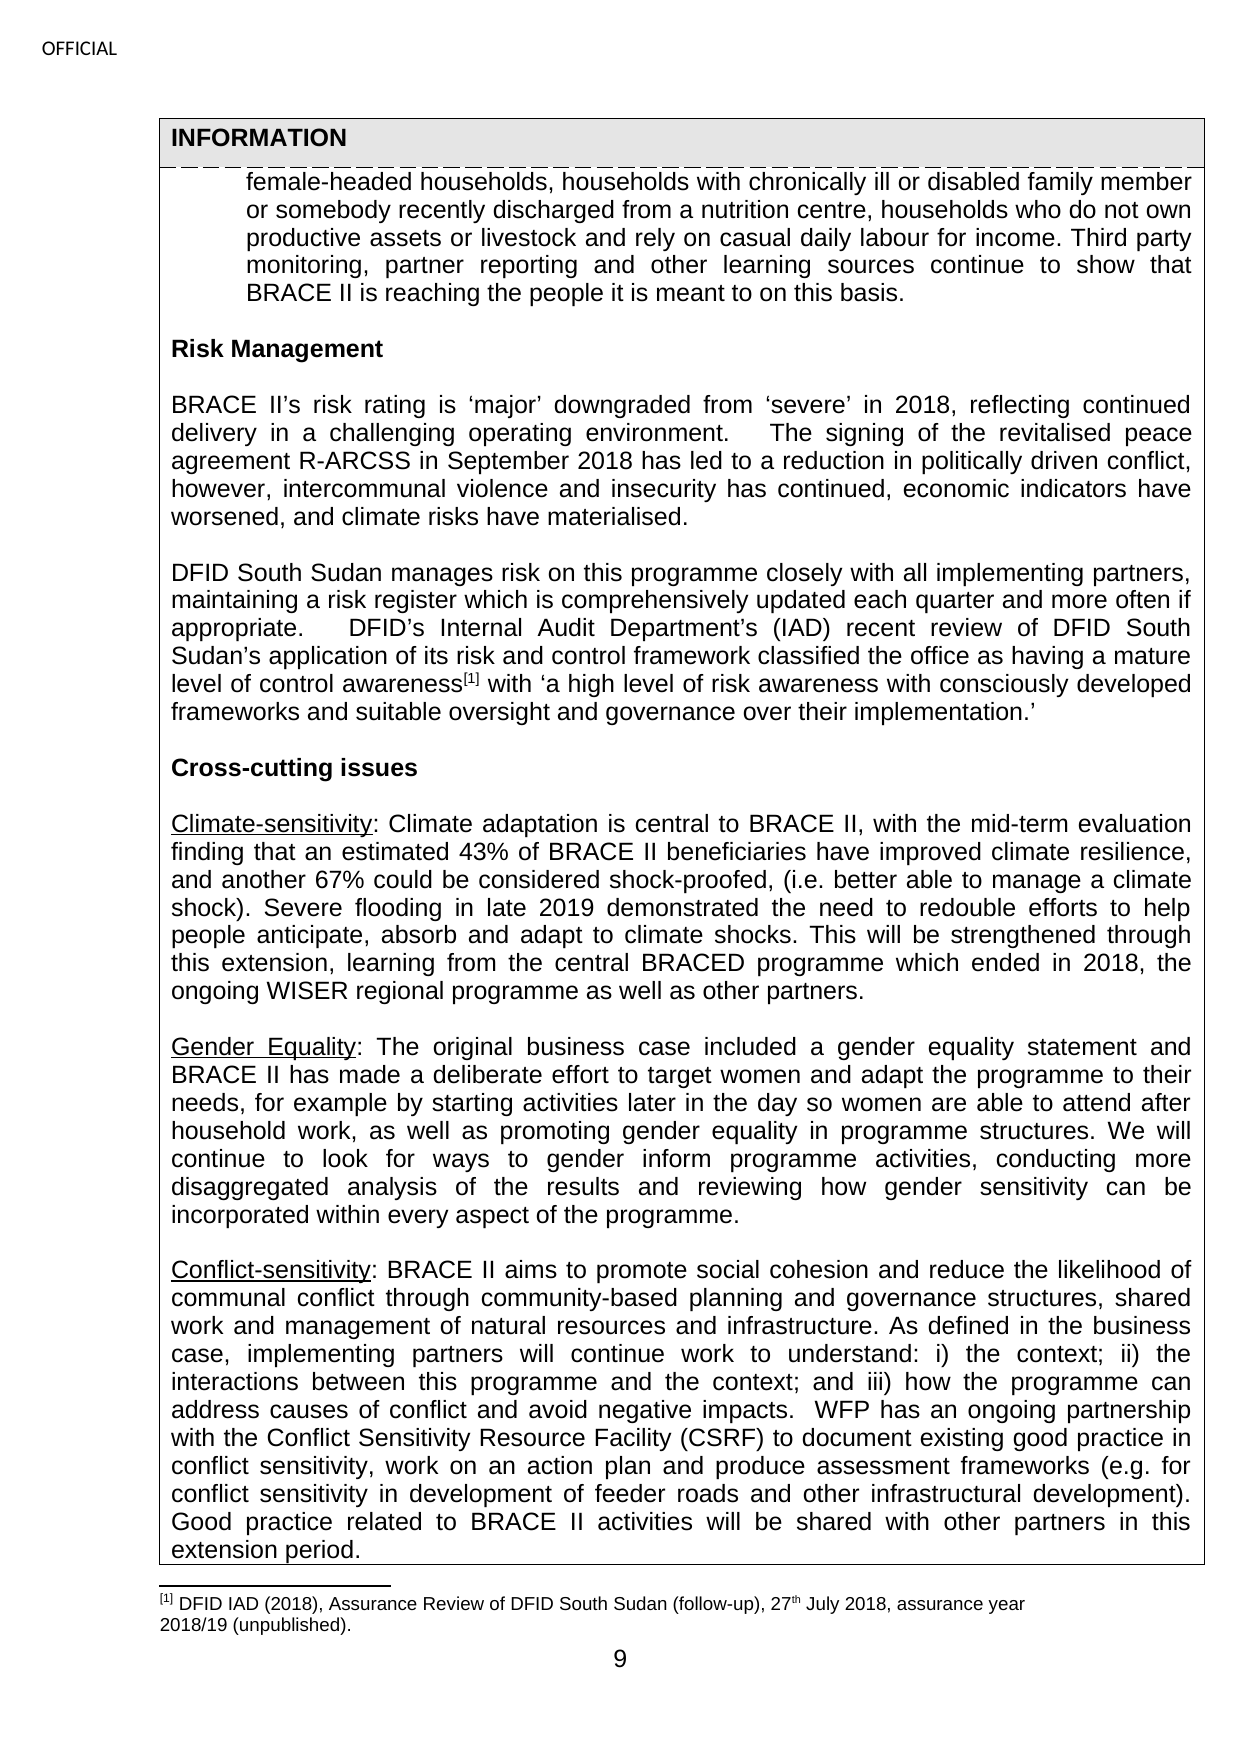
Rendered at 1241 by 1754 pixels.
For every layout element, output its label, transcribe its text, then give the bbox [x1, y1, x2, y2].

table_cell female-headed households, households with chronically ill or disabled family member or somebody recently discharged from a nutrition centre, households who do not own productive assets or livestock and rely on casual daily labour for income. Third party monitoring, partner reporting and other learning sources continue to show that BRACE II is reaching the people it is meant to on this basis. Risk Management BRACE II’s risk rating is ‘major’ downgraded from ‘severe’ in 2018, reflecting continued delivery in a challenging operating environment. The signing of the revitalised peace agreement R-ARCSS in September 2018 has led to a reduction in politically driven conflict, however, intercommunal violence and insecurity has continued, economic indicators have worsened, and climate risks have materialised. DFID South Sudan manages risk on this programme closely with all implementing partners, maintaining a risk register which is comprehensively updated each quarter and more often if appropriate. DFID’s Internal Audit Department’s (IAD) recent review of DFID South Sudan’s application of its risk and control framework classified the office as having a mature level of control awareness with ‘a high level of risk awareness with consciously developed frameworks and suitable oversight and governance over their implementation.’ Cross-cutting issues Climate-sensitivity: Climate adaptation is central to BRACE II, with the mid-term evaluation finding that an estimated 43% of BRACE II beneficiaries have improved climate resilience, and another 67% could be considered shock-proofed, (i.e. better able to manage a climate shock). Severe flooding in late 2019 demonstrated the need to redouble efforts to help people anticipate, absorb and adapt to climate shocks. This will be strengthened through this extension, learning from the central BRACED programme which ended in 2018, the ongoing WISER regional programme as well as other partners. Gender Equality: The original business case included a gender equality statement and BRACE II has made a deliberate effort to target women and adapt the programme to their needs, for example by starting activities later in the day so women are able to attend after household work, as well as promoting gender equality in programme structures. We will continue to look for ways to gender inform programme activities, conducting more disaggregated analysis of the results and reviewing how gender sensitivity can be incorporated within every aspect of the programme. Conflict-sensitivity: BRACE II aims to promote social cohesion and reduce the likelihood of communal conflict through community-based planning and governance structures, shared work and management of natural resources and infrastructure. As defined in the business case, implementing partners will continue work to understand: i) the context; ii) the interactions between this programme and the context; and iii) how the programme can address causes of conflict and avoid negative impacts. WFP has an ongoing partnership with the Conflict Sensitivity Resource Facility (CSRF) to document existing good practice in conflict sensitivity, work on an action plan and produce assessment frameworks (e.g. for conflict sensitivity in development of feeder roads and other infrastructural development). Good practice related to BRACE II activities will be shared with other partners in this extension period. [160, 167, 1204, 1563]
table_header INFORMATION [160, 119, 1204, 167]
